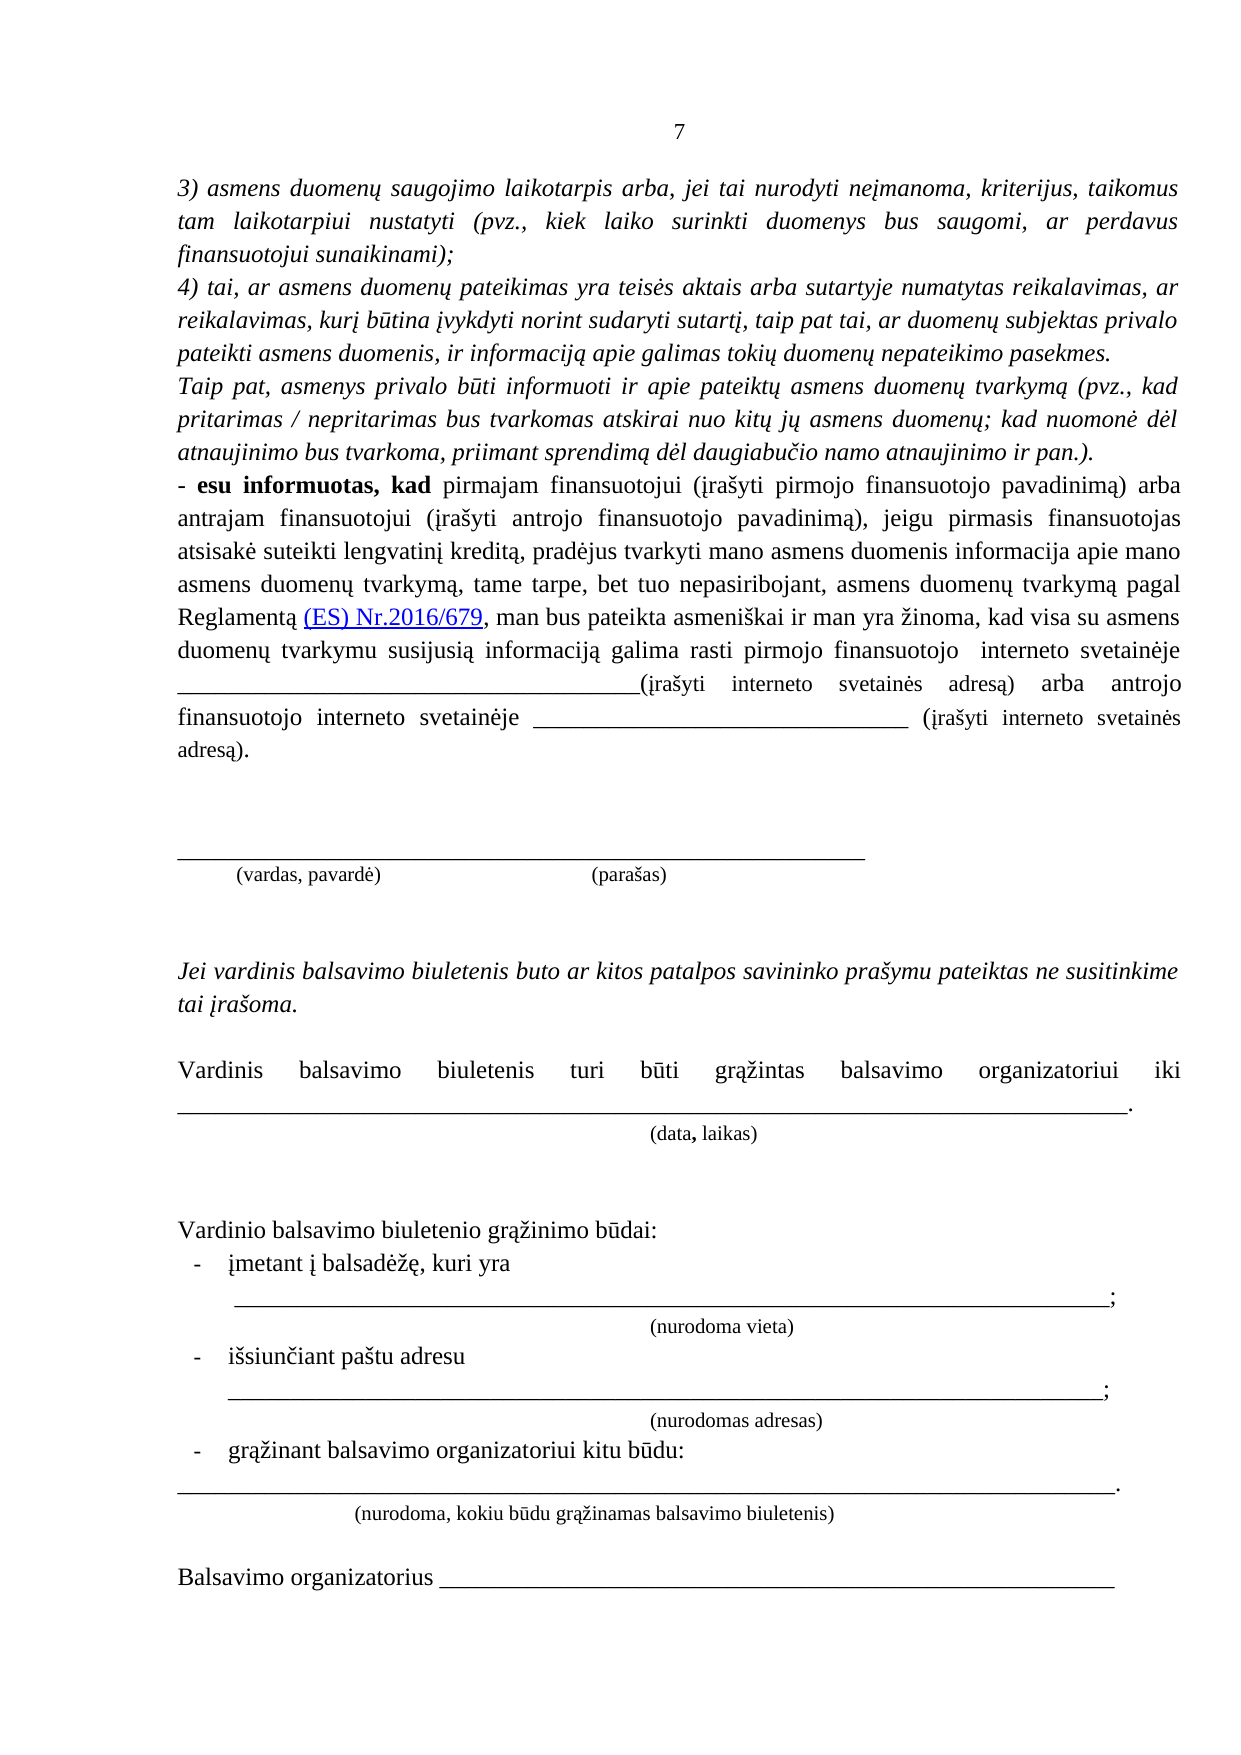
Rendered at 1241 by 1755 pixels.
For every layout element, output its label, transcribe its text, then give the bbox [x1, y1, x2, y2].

text (nurodoma, kokiu būdu grąžinamas balsavimo biuletenis) [295, 1501, 1181, 1525]
text _______________________________________________________ [177, 834, 1181, 862]
text ______________________________________________________________________; [228, 1374, 1181, 1403]
text Vardinis balsavimo biuletenis turi būti grąžintas balsavimo organizatoriui iki ____________________________________________________________________________. [177, 1055, 1181, 1117]
text - esu informuotas, kad pirmajam finansuotojui (įrašyti pirmojo finansuotojo pavadinimą) arba antrajam finansuotojui (įrašyti antrojo finansuotojo pavadinimą), jeigu pirmasis finansuotojas atsisakė suteikti lengvatinį kreditą, pradėjus tvarkyti mano asmens duomenis informacija apie mano asmens duomenų tvarkymą, tame tarpe, bet tuo nepasiribojant, asmens duomenų tvarkymą pagal Reglamentą (ES) Nr.2016/679, man bus pateikta asmeniškai ir man yra žinoma, kad visa su asmens duomenų tvarkymu susijusią informaciją galima rasti pirmojo finansuotojo interneto svetainėje _____________________________________(įrašyti interneto svetainės adresą) arba antrojo finansuotojo interneto svetainėje ______________________________ (įrašyti interneto svetainės adresą). [177, 470, 1181, 763]
text - išsiunčiant paštu adresu [193, 1341, 1181, 1370]
text - grąžinant balsavimo organizatoriui kitu būdu: [193, 1435, 1181, 1464]
text Taip pat, asmenys privalo būti informuoti ir apie pateiktų asmens duomenų tvarkymą (pvz., kad pritarimas / nepritarimas bus tvarkomas atskirai nuo kitų jų asmens duomenų; kad nuomonė dėl atnaujinimo bus tvarkoma, priimant sprendimą dėl daugiabučio namo atnaujinimo ir pan.). [177, 371, 1181, 466]
text Jei vardinis balsavimo biuletenis buto ar kitos patalpos savininko prašymu pateiktas ne susitinkime tai įrašoma. [177, 956, 1181, 1018]
text Balsavimo organizatorius ______________________________________________________ [177, 1562, 1181, 1591]
text 4) tai, ar asmens duomenų pateikimas yra teisės aktais arba sutartyje numatytas reikalavimas, ar reikalavimas, kurį būtina įvykdyti norint sudaryti sutartį, taip pat tai, ar duomenų subjektas privalo pateikti asmens duomenis, ir informaciją apie galimas tokių duomenų nepateikimo pasekmes. [177, 272, 1181, 367]
text (data, laikas) [650, 1121, 1181, 1145]
text ______________________________________________________________________; [228, 1281, 1181, 1309]
text ___________________________________________________________________________. [177, 1468, 1181, 1497]
text - įmetant į balsadėžę, kuri yra [193, 1248, 1181, 1277]
text (nurodoma vieta) [591, 1314, 1181, 1338]
text 3) asmens duomenų saugojimo laikotarpis arba, jei tai nurodyti neįmanoma, kriterijus, taikomus tam laikotarpiui nustatyti (pvz., kiek laiko surinkti duomenys bus saugomi, ar perdavus finansuotojui sunaikinami); [177, 173, 1181, 268]
text Vardinio balsavimo biuletenio grąžinimo būdai: [177, 1215, 1181, 1243]
text (nurodomas adresas) [591, 1407, 1181, 1432]
text (vardas, pavardė) (parašas) [177, 862, 1181, 886]
